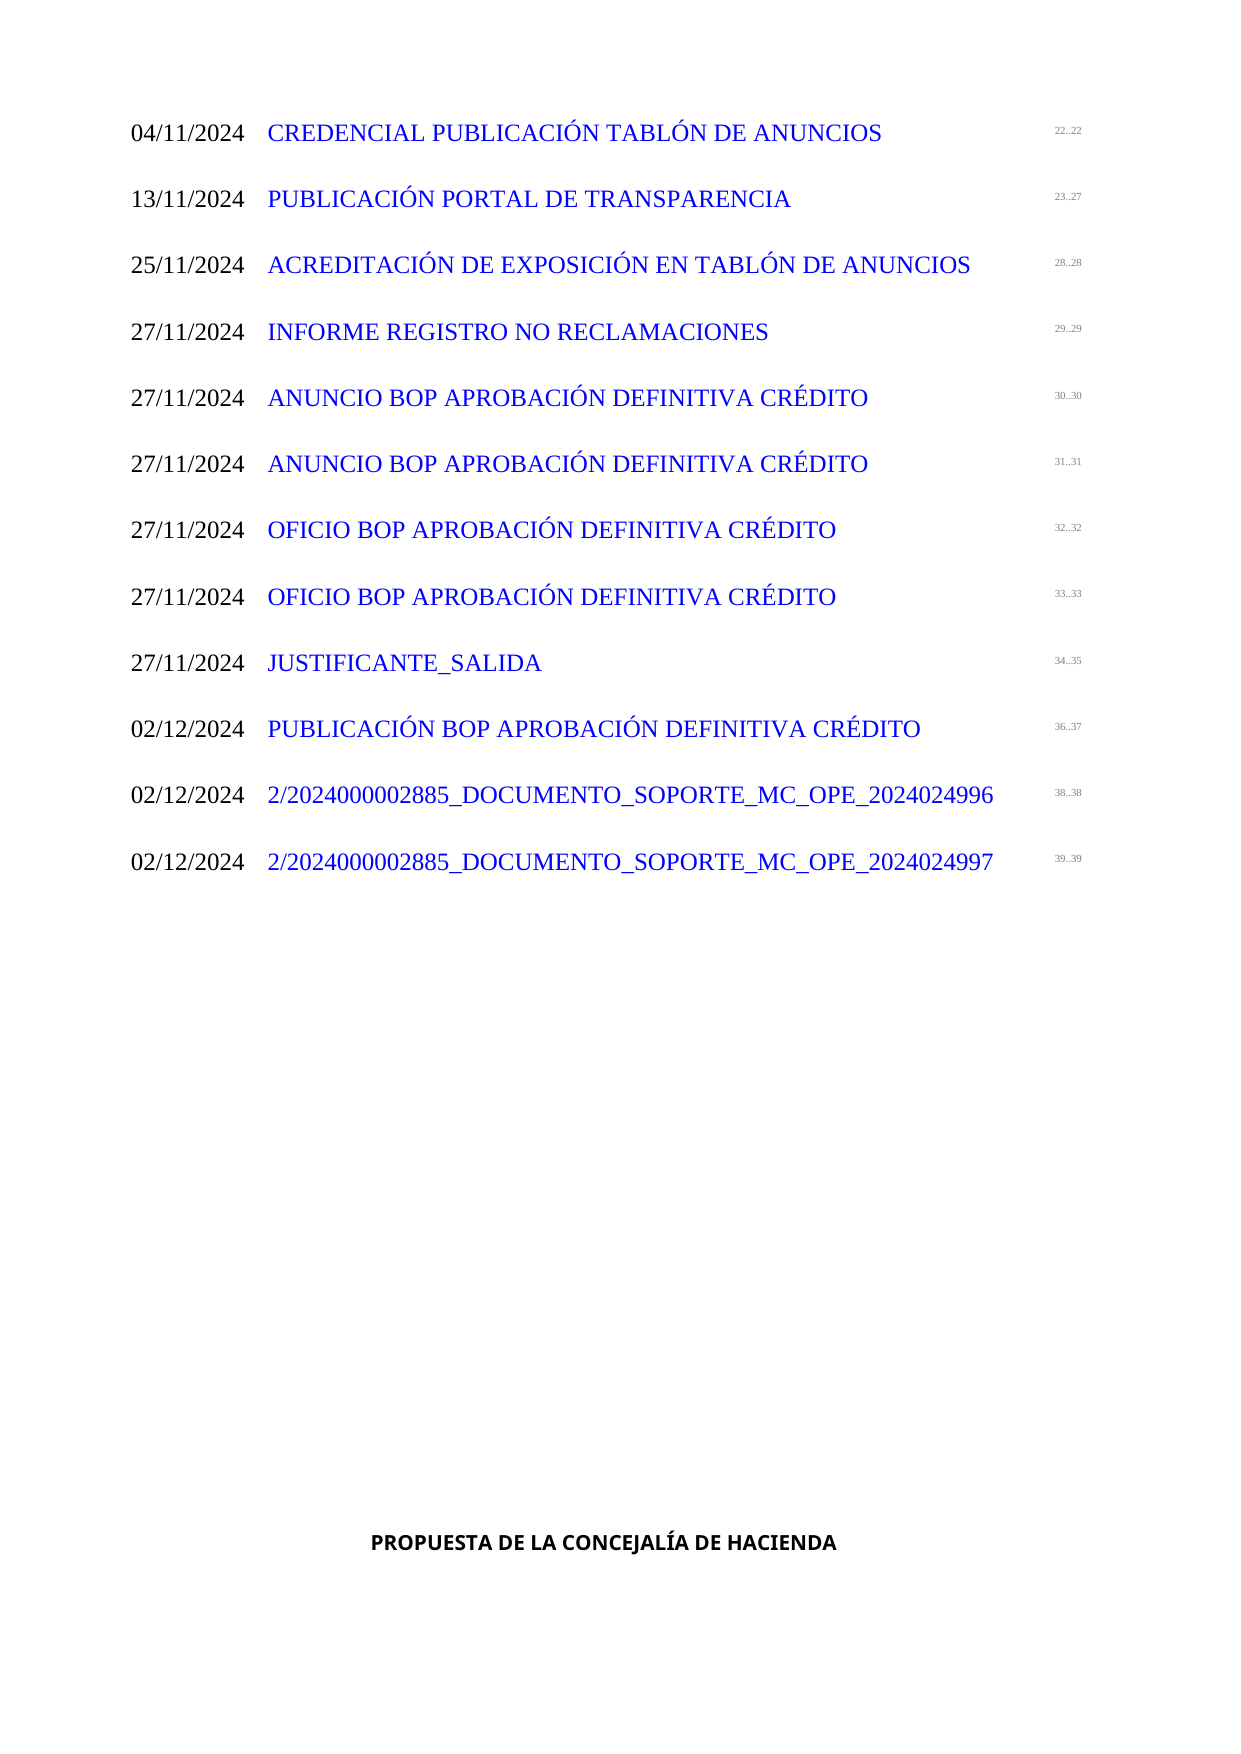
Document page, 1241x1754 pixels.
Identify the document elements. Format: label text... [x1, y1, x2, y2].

text 27/11/2024 OFICIO BOP APROBACIÓN DEFINITIVA CRÉDITO 32..32 [131, 516, 1122, 544]
text 27/11/2024 INFORME REGISTRO NO RECLAMACIONES 29..29 [131, 317, 1122, 346]
text 25/11/2024 ACREDITACIÓN DE EXPOSICIÓN EN TABLÓN DE ANUNCIOS 28..28 [131, 251, 1122, 279]
text 27/11/2024 JUSTIFICANTE_SALIDA 34..35 [131, 648, 1122, 677]
text 02/12/2024 2/2024000002885_DOCUMENTO_SOPORTE_MC_OPE_2024024997 39..39 [131, 847, 1122, 876]
text 02/12/2024 PUBLICACIÓN BOP APROBACIÓN DEFINITIVA CRÉDITO 36..37 [131, 714, 1122, 743]
text 04/11/2024 CREDENCIAL PUBLICACIÓN TABLÓN DE ANUNCIOS 22..22 [131, 118, 1122, 147]
text 02/12/2024 2/2024000002885_DOCUMENTO_SOPORTE_MC_OPE_2024024996 38..38 [131, 781, 1122, 809]
text PROPUESTA DE LA CONCEJALÍA DE HACIENDA [306, 1528, 901, 1556]
text 13/11/2024 PUBLICACIÓN PORTAL DE TRANSPARENCIA 23..27 [131, 184, 1122, 213]
text 27/11/2024 ANUNCIO BOP APROBACIÓN DEFINITIVA CRÉDITO 31..31 [131, 449, 1122, 478]
text 27/11/2024 OFICIO BOP APROBACIÓN DEFINITIVA CRÉDITO 33..33 [131, 582, 1122, 611]
text 27/11/2024 ANUNCIO BOP APROBACIÓN DEFINITIVA CRÉDITO 30..30 [131, 383, 1122, 412]
